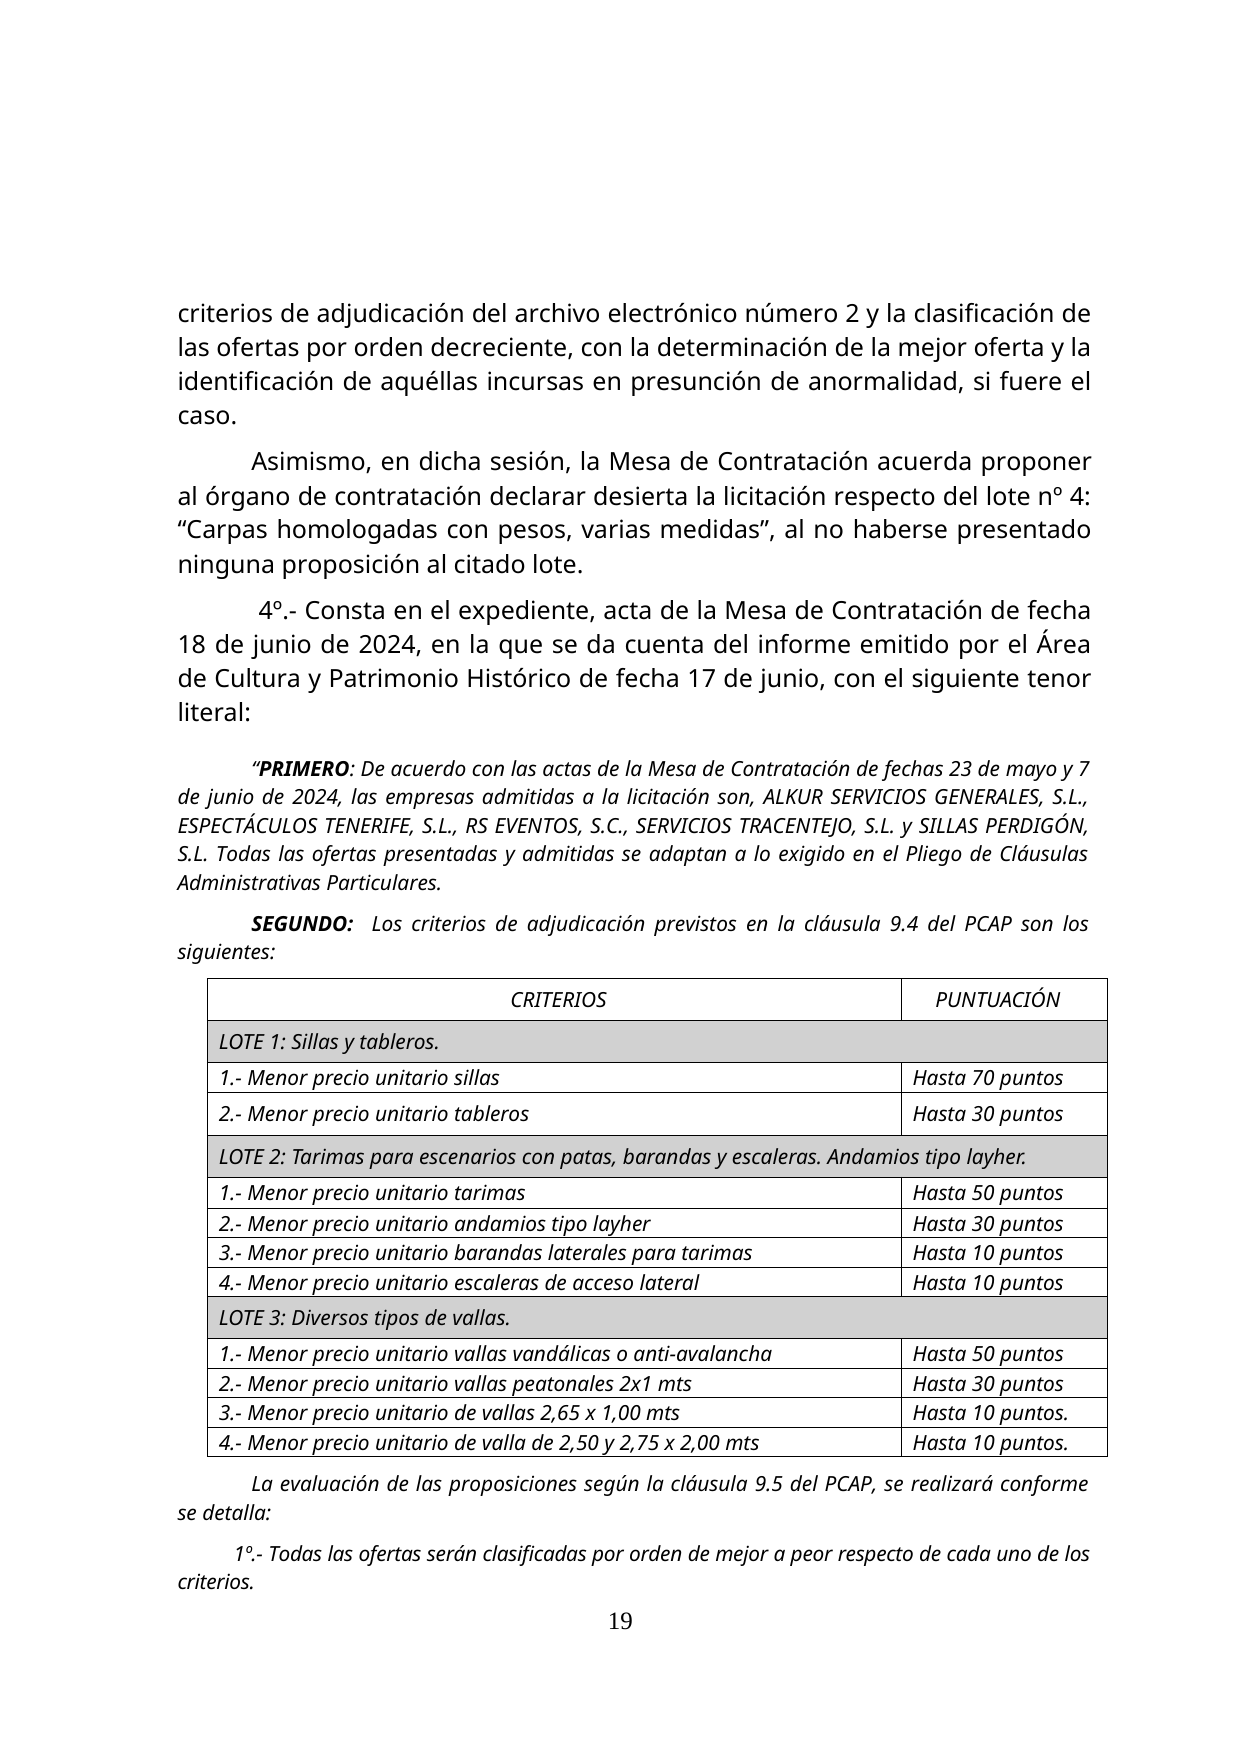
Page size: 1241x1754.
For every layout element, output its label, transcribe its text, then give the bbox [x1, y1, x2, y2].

table_cell Hasta 10 puntos [902, 1268, 1107, 1296]
table_cell 1.- Menor precio unitario vallas vandálicas o anti-avalancha [208, 1339, 901, 1368]
table_cell 1.- Menor precio unitario tarimas [208, 1178, 901, 1208]
text criterios de adjudicación del archivo electrónico número 2 y la clasificación de las ofertas por orden decreciente, con la determinación de la mejor oferta y la identificación de aquéllas incursas en presunción de anormalidad, si fuere el caso. [177, 295, 1093, 432]
table_cell Hasta 30 puntos [902, 1369, 1107, 1397]
text SEGUNDO: Los criterios de adjudicación previstos en la cláusula 9.4 del PCAP son los siguientes: [177, 909, 1093, 966]
table_cell Hasta 30 puntos [902, 1209, 1107, 1237]
table_cell Hasta 70 puntos [902, 1063, 1107, 1092]
text 4º.- Consta en el expediente, acta de la Mesa de Contratación de fecha 18 de junio de 2024, en la que se da cuenta del informe emitido por el Área de Cultura y Patrimonio Histórico de fecha 17 de junio, con el siguiente tenor literal: [177, 593, 1093, 729]
table_cell Hasta 10 puntos. [902, 1398, 1107, 1427]
table_header PUNTUACIÓN [902, 979, 1107, 1020]
table_cell Hasta 50 puntos [902, 1178, 1107, 1208]
table_header CRITERIOS [208, 979, 901, 1020]
table_cell Hasta 30 puntos [902, 1093, 1107, 1135]
table_cell 3.- Menor precio unitario barandas laterales para tarimas [208, 1238, 901, 1267]
text “PRIMERO: De acuerdo con las actas de la Mesa de Contratación de fechas 23 de mayo y 7 de junio de 2024, las empresas admitidas a la licitación son, ALKUR SERVICIOS GENERALES, S.L., ESPECTÁCULOS TENERIFE, S.L., RS EVENTOS, S.C., SERVICIOS TRACENTEJO, S.L. y SILLAS PERDIGÓN, S.L. Todas las ofertas presentadas y admitidas se adaptan a lo exigido en el Pliego de Cláusulas Administrativas Particulares. [177, 754, 1093, 896]
table_cell LOTE 2: Tarimas para escenarios con patas, barandas y escaleras. Andamios tipo layher. [208, 1136, 1107, 1177]
table_cell Hasta 10 puntos [902, 1238, 1107, 1267]
table_cell LOTE 1: Sillas y tableros. [208, 1021, 1107, 1062]
table_cell Hasta 50 puntos [902, 1339, 1107, 1368]
table_cell 2.- Menor precio unitario vallas peatonales 2x1 mts [208, 1369, 901, 1397]
table_cell 3.- Menor precio unitario de vallas 2,65 x 1,00 mts [208, 1398, 901, 1427]
table_cell 2.- Menor precio unitario andamios tipo layher [208, 1209, 901, 1237]
table_cell 4.- Menor precio unitario de valla de 2,50 y 2,75 x 2,00 mts [208, 1428, 901, 1456]
text Asimismo, en dicha sesión, la Mesa de Contratación acuerda proponer al órgano de contratación declarar desierta la licitación respecto del lote nº 4: “Carpas homologadas con pesos, varias medidas”, al no haberse presentado ninguna proposición al citado lote. [177, 444, 1093, 580]
table_cell Hasta 10 puntos. [902, 1428, 1107, 1456]
text 1º.- Todas las ofertas serán clasificadas por orden de mejor a peor respecto de cada uno de los criterios. [177, 1539, 1093, 1596]
table_cell 1.- Menor precio unitario sillas [208, 1063, 901, 1092]
table_cell LOTE 3: Diversos tipos de vallas. [208, 1297, 1107, 1338]
table_cell 2.- Menor precio unitario tableros [208, 1093, 901, 1135]
table_cell 4.- Menor precio unitario escaleras de acceso lateral [208, 1268, 901, 1296]
text La evaluación de las proposiciones según la cláusula 9.5 del PCAP, se realizará conforme se detalla: [177, 1469, 1093, 1526]
